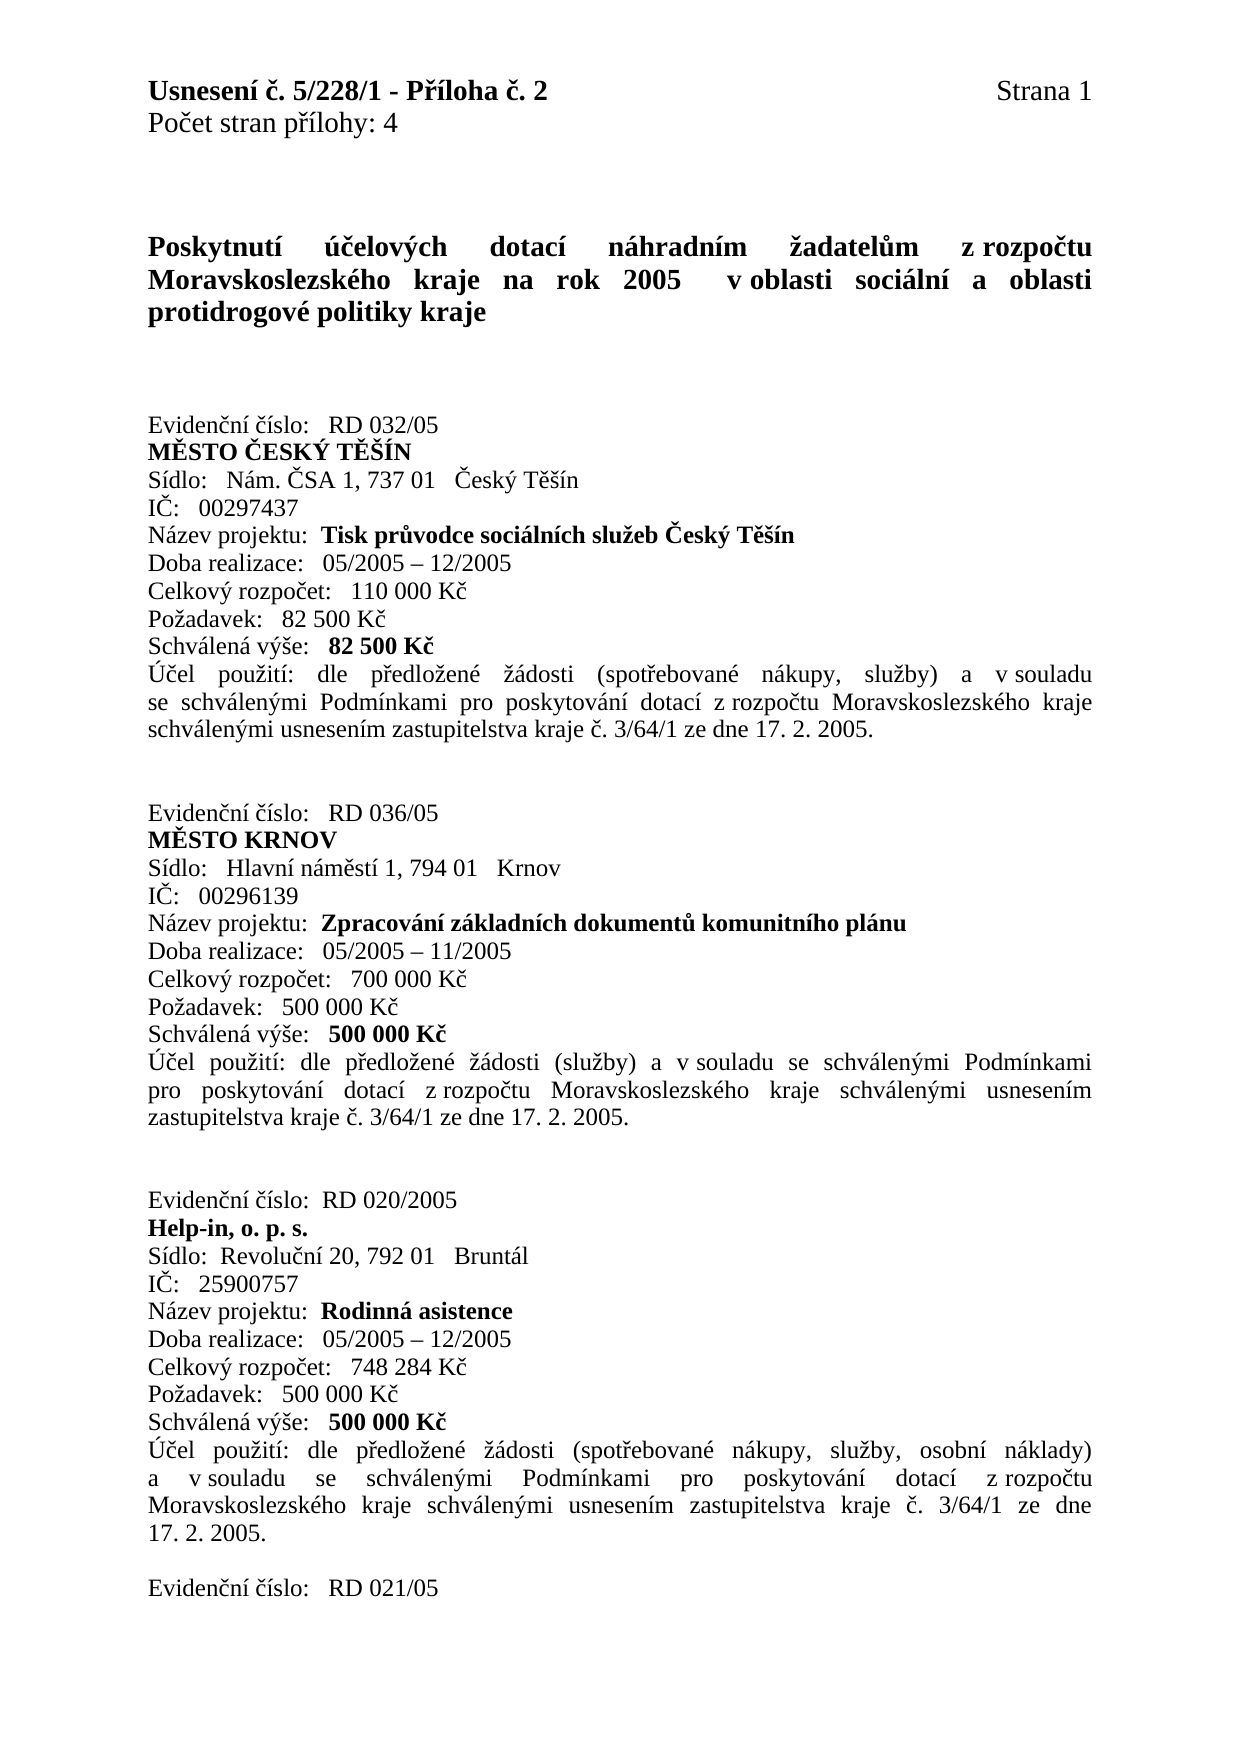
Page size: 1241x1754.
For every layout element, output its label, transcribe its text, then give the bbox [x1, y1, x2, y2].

text Požadavek: 82 500 Kč [148, 605, 1092, 632]
text Schválená výše: 500 000 Kč [148, 1408, 1092, 1436]
text Název projektu: Rodinná asistence [148, 1297, 1092, 1325]
text Sídlo: Hlavní náměstí 1, 794 01 Krnov [148, 854, 1092, 882]
text Účel použití: dle předložené žádosti (spotřebované nákupy, služby) a v souladu se schválenými Podmínkami pro poskytování dotací z rozpočtu Moravskoslezského kraje schválenými usnesením zastupitelstva kraje č. 3/64/1 ze dne 17. 2. 2005. [148, 660, 1092, 743]
text Doba realizace: 05/2005 – 12/2005 [148, 549, 1092, 577]
subtitle Město Krnov [148, 826, 1092, 854]
text Celkový rozpočet: 110 000 Kč [148, 577, 1092, 605]
text Doba realizace: 05/2005 – 11/2005 [148, 937, 1092, 965]
text Doba realizace: 05/2005 – 12/2005 [148, 1325, 1092, 1353]
text Schválená výše: 500 000 Kč [148, 1020, 1092, 1048]
text Sídlo: Nám. ČSA 1, 737 01 Český Těšín [148, 466, 1092, 494]
text Název projektu: Zpracování základních dokumentů komunitního plánu [148, 909, 1092, 937]
text Schválená výše: 82 500 Kč [148, 632, 1092, 660]
text Sídlo: Revoluční 20, 792 01 Bruntál [148, 1242, 1092, 1270]
text Poskytnutí účelových dotací náhradním žadatelům z rozpočtu Moravskoslezského kraje na rok 2005 v oblasti sociální a oblasti protidrogové politiky kraje [148, 231, 1092, 328]
text Účel použití: dle předložené žádosti (spotřebované nákupy, služby, osobní náklady) a v souladu se schválenými Podmínkami pro poskytování dotací z rozpočtu Moravskoslezského kraje schválenými usnesením zastupitelstva kraje č. 3/64/1 ze dne 17. 2. 2005. [148, 1436, 1092, 1547]
text Evidenční číslo: RD 036/05 [148, 799, 1092, 826]
text Celkový rozpočet: 748 284 Kč [148, 1353, 1092, 1381]
text Evidenční číslo: RD 020/2005 [148, 1187, 1092, 1214]
text Požadavek: 500 000 Kč [148, 993, 1092, 1020]
text IČ: 00296139 [148, 882, 1092, 909]
text IČ: 00297437 [148, 494, 1092, 522]
text IČ: 25900757 [148, 1270, 1092, 1297]
text Help-in, o. p. s. [148, 1214, 1092, 1242]
text Celkový rozpočet: 700 000 Kč [148, 965, 1092, 993]
subtitle Město Český Těšín [148, 438, 1092, 466]
text Evidenční číslo: RD 021/05 [148, 1574, 1092, 1602]
text Účel použití: dle předložené žádosti (služby) a v souladu se schválenými Podmínkami pro poskytování dotací z rozpočtu Moravskoslezského kraje schválenými usnesením zastupitelstva kraje č. 3/64/1 ze dne 17. 2. 2005. [148, 1048, 1092, 1131]
text Název projektu: Tisk průvodce sociálních služeb Český Těšín [148, 522, 1092, 549]
text Evidenční číslo: RD 032/05 [148, 411, 1092, 438]
text Požadavek: 500 000 Kč [148, 1381, 1092, 1408]
